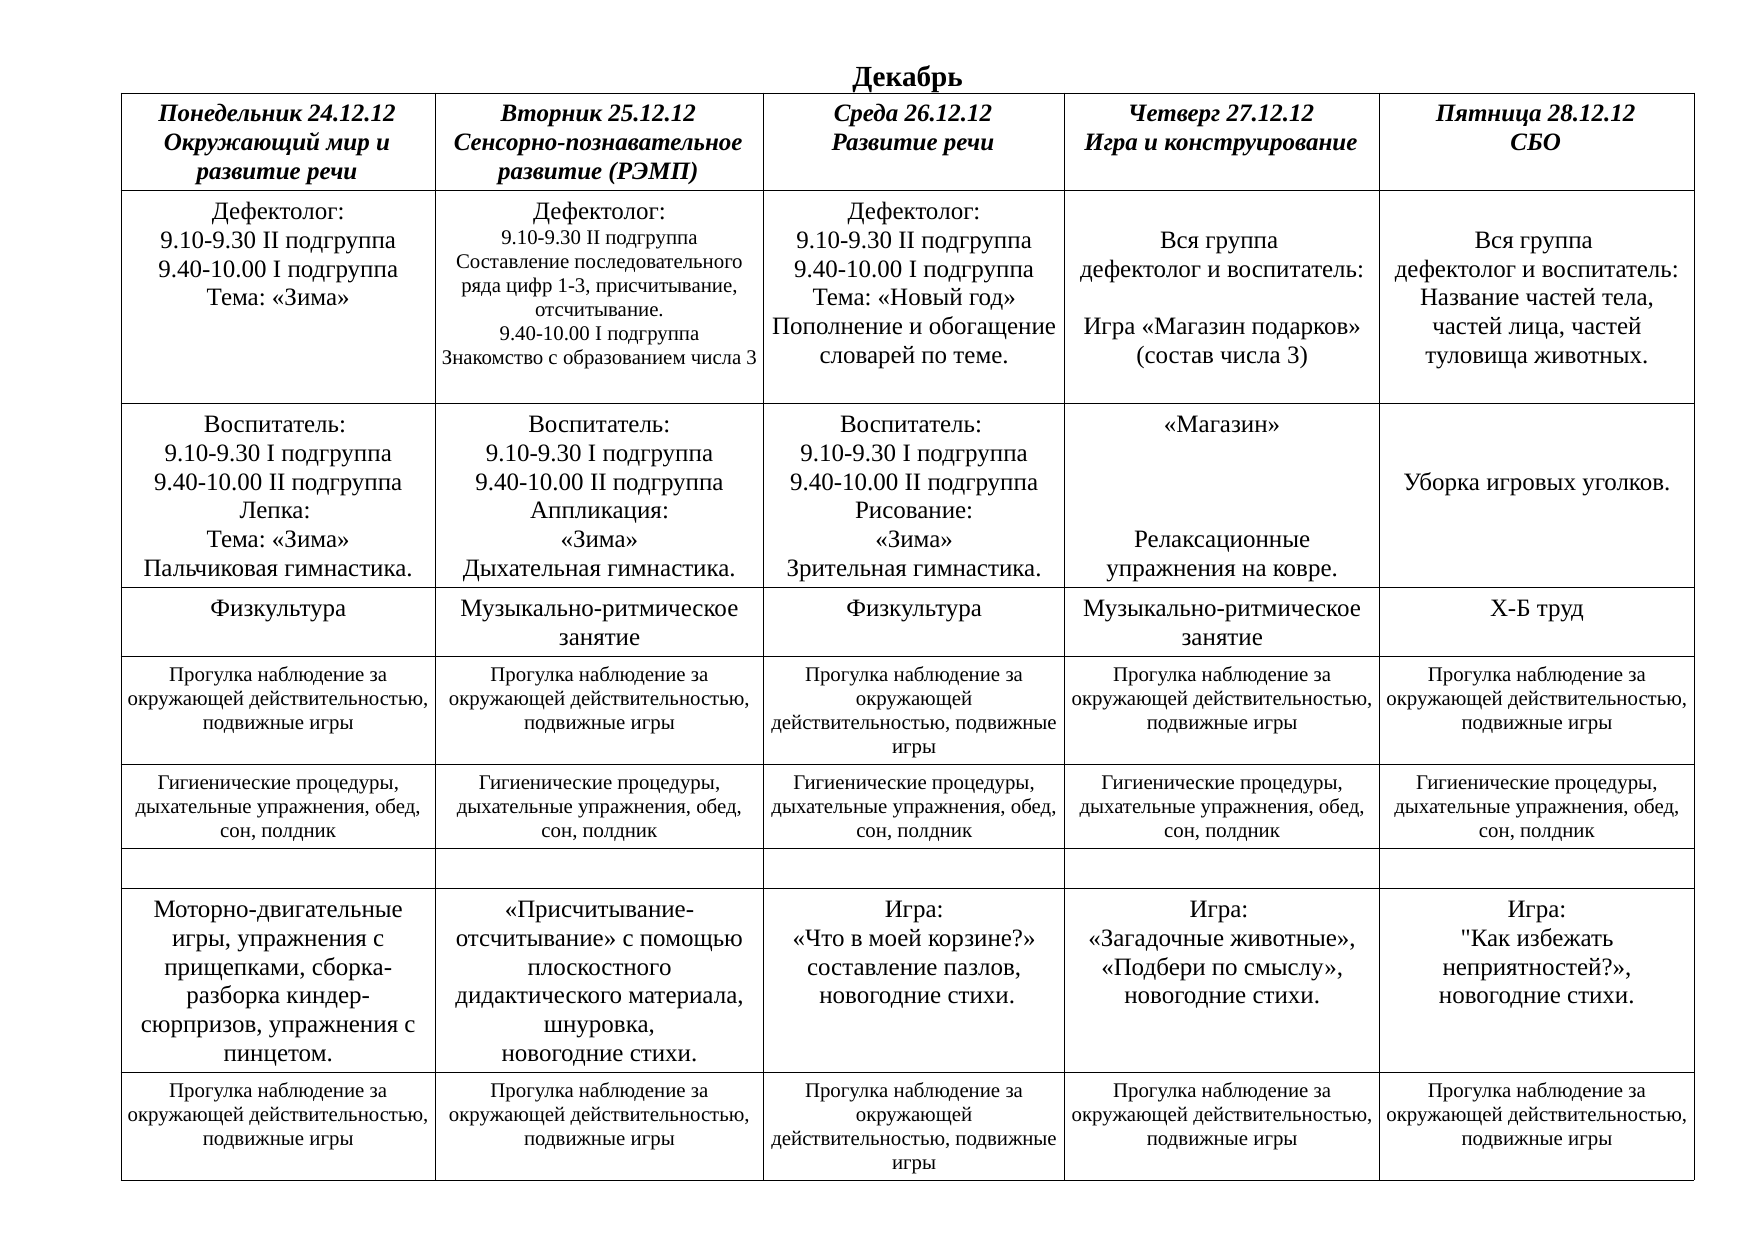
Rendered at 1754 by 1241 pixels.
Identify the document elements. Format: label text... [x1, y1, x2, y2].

table_cell Воспитатель: 9.10-9.30 I подгруппа 9.40-10.00 II подгруппа Аппликация: «Зима» Дыхательная гимнастика. [436, 404, 763, 587]
table_header Вторник 25.12.12 Сенсорно-познавательное развитие (РЭМП) [436, 94, 763, 190]
table_cell Прогулка наблюдение за окружающей действительностью, подвижные игры [122, 657, 435, 764]
table_cell Игра: "Как избежать неприятностей?», новогодние стихи. [1380, 889, 1694, 1072]
table_cell Игра: «Загадочные животные», «Подбери по смыслу», новогодние стихи. [1065, 889, 1379, 1072]
table_header Среда 26.12.12 Развитие речи [764, 94, 1064, 190]
table_cell Дефектолог: 9.10-9.30 II подгруппа Составление последовательного ряда цифр 1-3, присчитывание, отсчитывание. 9.40-10.00 I подгруппа Знакомство с образованием числа 3 [436, 191, 763, 403]
table_cell Физкультура [764, 588, 1064, 656]
table_cell Моторно-двигательные игры, упражнения с прищепками, сборка-разборка киндер-сюрпризов, упражнения с пинцетом. [122, 889, 435, 1072]
table_header Четверг 27.12.12 Игра и конструирование [1065, 94, 1379, 190]
table_cell Прогулка наблюдение за окружающей действительностью, подвижные игры [764, 1073, 1064, 1180]
table_cell Гигиенические процедуры, дыхательные упражнения, обед, сон, полдник [122, 765, 435, 848]
table_cell Воспитатель: 9.10-9.30 I подгруппа 9.40-10.00 II подгруппа Рисование: «Зима» Зрительная гимнастика. [764, 404, 1064, 587]
table_cell Вся группа дефектолог и воспитатель: Игра «Магазин подарков» (состав числа 3) [1065, 191, 1379, 403]
table_cell Музыкально-ритмическое занятие [1065, 588, 1379, 656]
table_cell Прогулка наблюдение за окружающей действительностью, подвижные игры [436, 657, 763, 764]
table_cell Прогулка наблюдение за окружающей действительностью, подвижные игры [1380, 657, 1694, 764]
table_cell Гигиенические процедуры, дыхательные упражнения, обед, сон, полдник [1380, 765, 1694, 848]
table_cell Дефектолог: 9.10-9.30 II подгруппа 9.40-10.00 I подгруппа Тема: «Новый год» Пополнение и обогащение словарей по теме. [764, 191, 1064, 403]
table_cell Х-Б труд [1380, 588, 1694, 656]
table_cell [122, 849, 435, 888]
table_header Пятница 28.12.12 СБО [1380, 94, 1694, 190]
table_cell Прогулка наблюдение за окружающей действительностью, подвижные игры [1065, 1073, 1379, 1180]
table_cell Игра: «Что в моей корзине?» составление пазлов, новогодние стихи. [764, 889, 1064, 1072]
table_cell [1065, 849, 1379, 888]
table_cell Физкультура [122, 588, 435, 656]
table_cell Дефектолог: 9.10-9.30 II подгруппа 9.40-10.00 I подгруппа Тема: «Зима» [122, 191, 435, 403]
text Декабрь [121, 59, 1694, 93]
table_cell Гигиенические процедуры, дыхательные упражнения, обед, сон, полдник [1065, 765, 1379, 848]
table_cell Прогулка наблюдение за окружающей действительностью, подвижные игры [1065, 657, 1379, 764]
table_cell Музыкально-ритмическое занятие [436, 588, 763, 656]
table_cell Прогулка наблюдение за окружающей действительностью, подвижные игры [764, 657, 1064, 764]
table_cell Прогулка наблюдение за окружающей действительностью, подвижные игры [1380, 1073, 1694, 1180]
table_cell Гигиенические процедуры, дыхательные упражнения, обед, сон, полдник [764, 765, 1064, 848]
table_cell Прогулка наблюдение за окружающей действительностью, подвижные игры [122, 1073, 435, 1180]
table_header Понедельник 24.12.12 Окружающий мир и развитие речи [122, 94, 435, 190]
table_cell [436, 849, 763, 888]
table_cell Вся группа дефектолог и воспитатель: Название частей тела, частей лица, частей туловища животных. [1380, 191, 1694, 403]
table_cell «Присчитывание-отсчитывание» с помощью плоскостного дидактического материала, шнуровка, новогодние стихи. [436, 889, 763, 1072]
table_cell Гигиенические процедуры, дыхательные упражнения, обед, сон, полдник [436, 765, 763, 848]
table_cell «Магазин» Релаксационные упражнения на ковре. [1065, 404, 1379, 587]
table_cell [1380, 849, 1694, 888]
table_cell Уборка игровых уголков. [1380, 404, 1694, 587]
table_cell Воспитатель: 9.10-9.30 I подгруппа 9.40-10.00 II подгруппа Лепка: Тема: «Зима» Пальчиковая гимнастика. [122, 404, 435, 587]
table_cell Прогулка наблюдение за окружающей действительностью, подвижные игры [436, 1073, 763, 1180]
table_cell [764, 849, 1064, 888]
